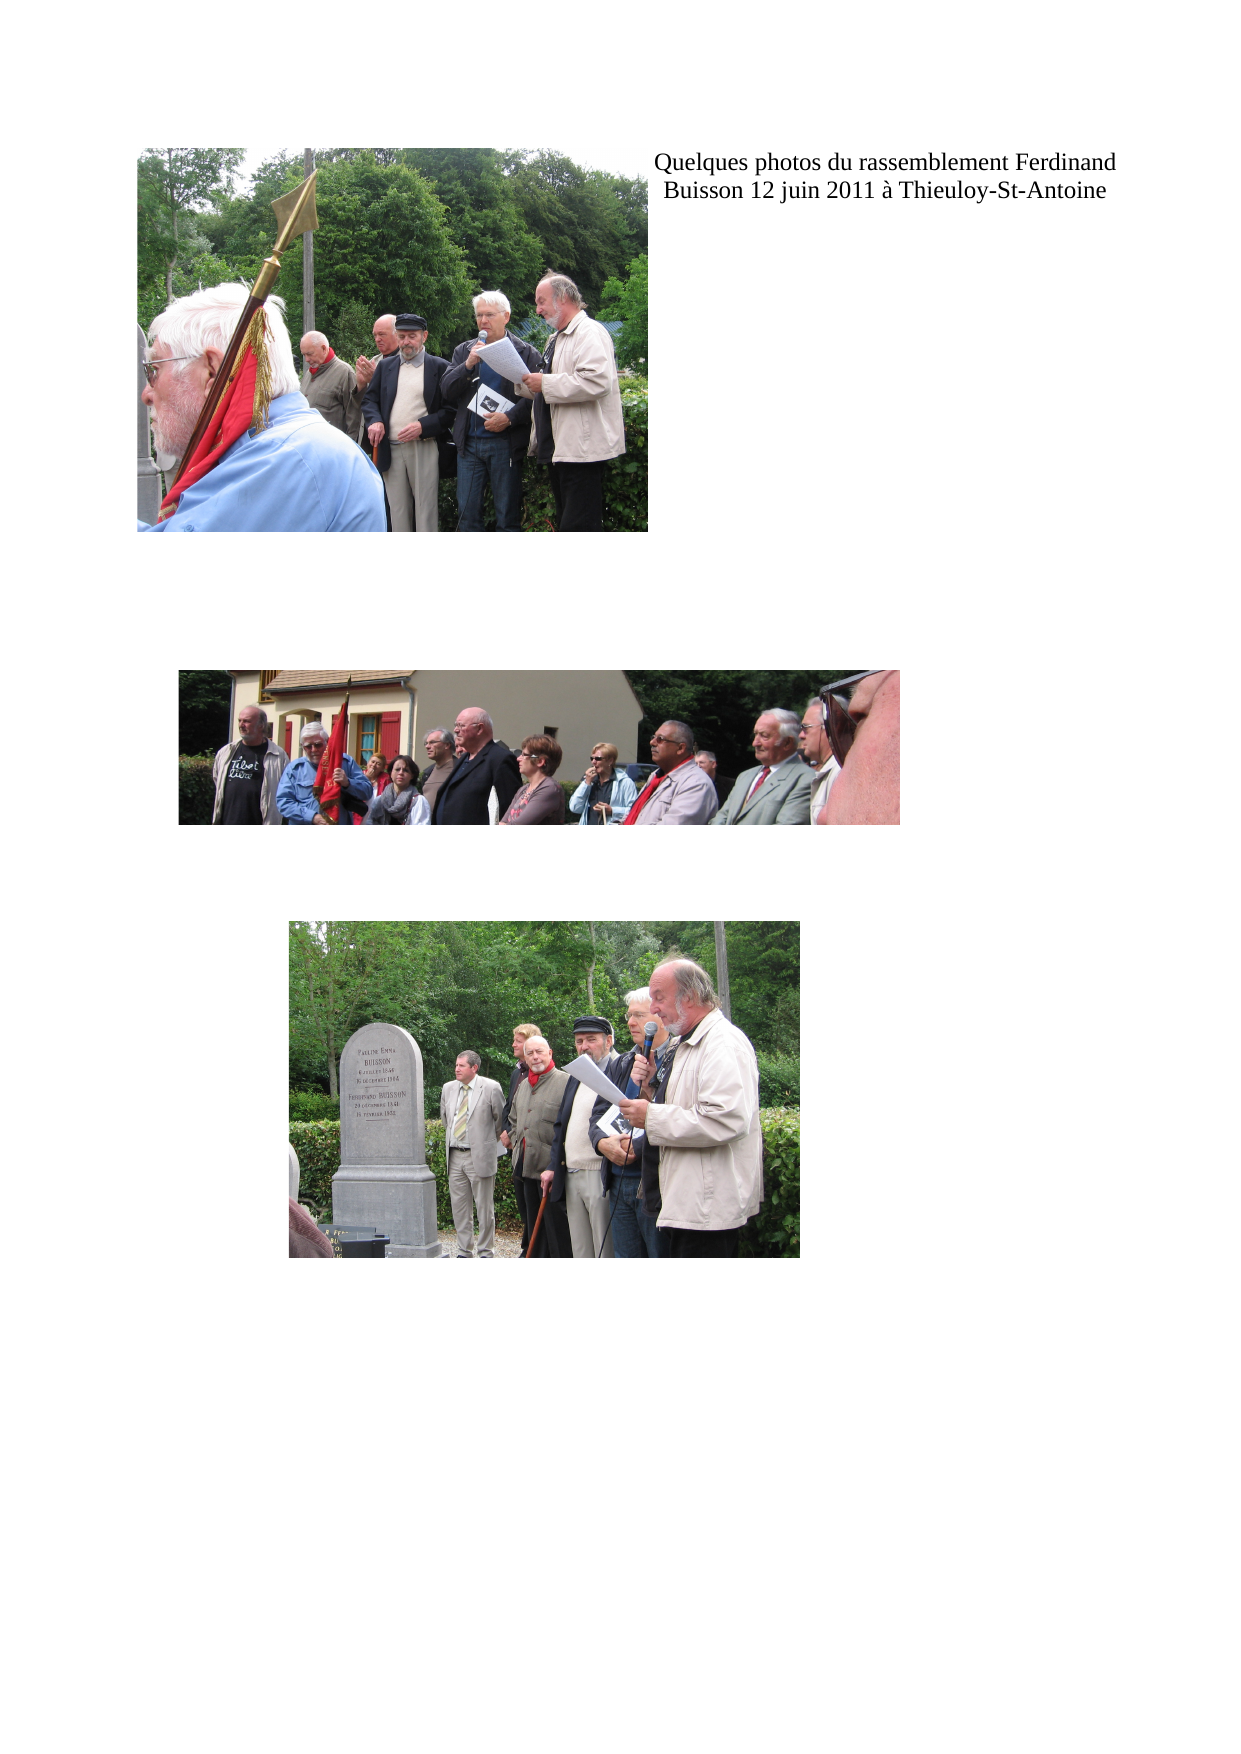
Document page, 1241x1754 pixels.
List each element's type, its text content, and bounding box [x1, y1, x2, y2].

text Quelques photos du rassemblement Ferdinand Buisson 12 juin 2011 à Thieuloy-St-Antoine [118, 147, 1122, 204]
picture [288, 921, 800, 1258]
picture [178, 686, 900, 791]
picture [137, 148, 648, 532]
